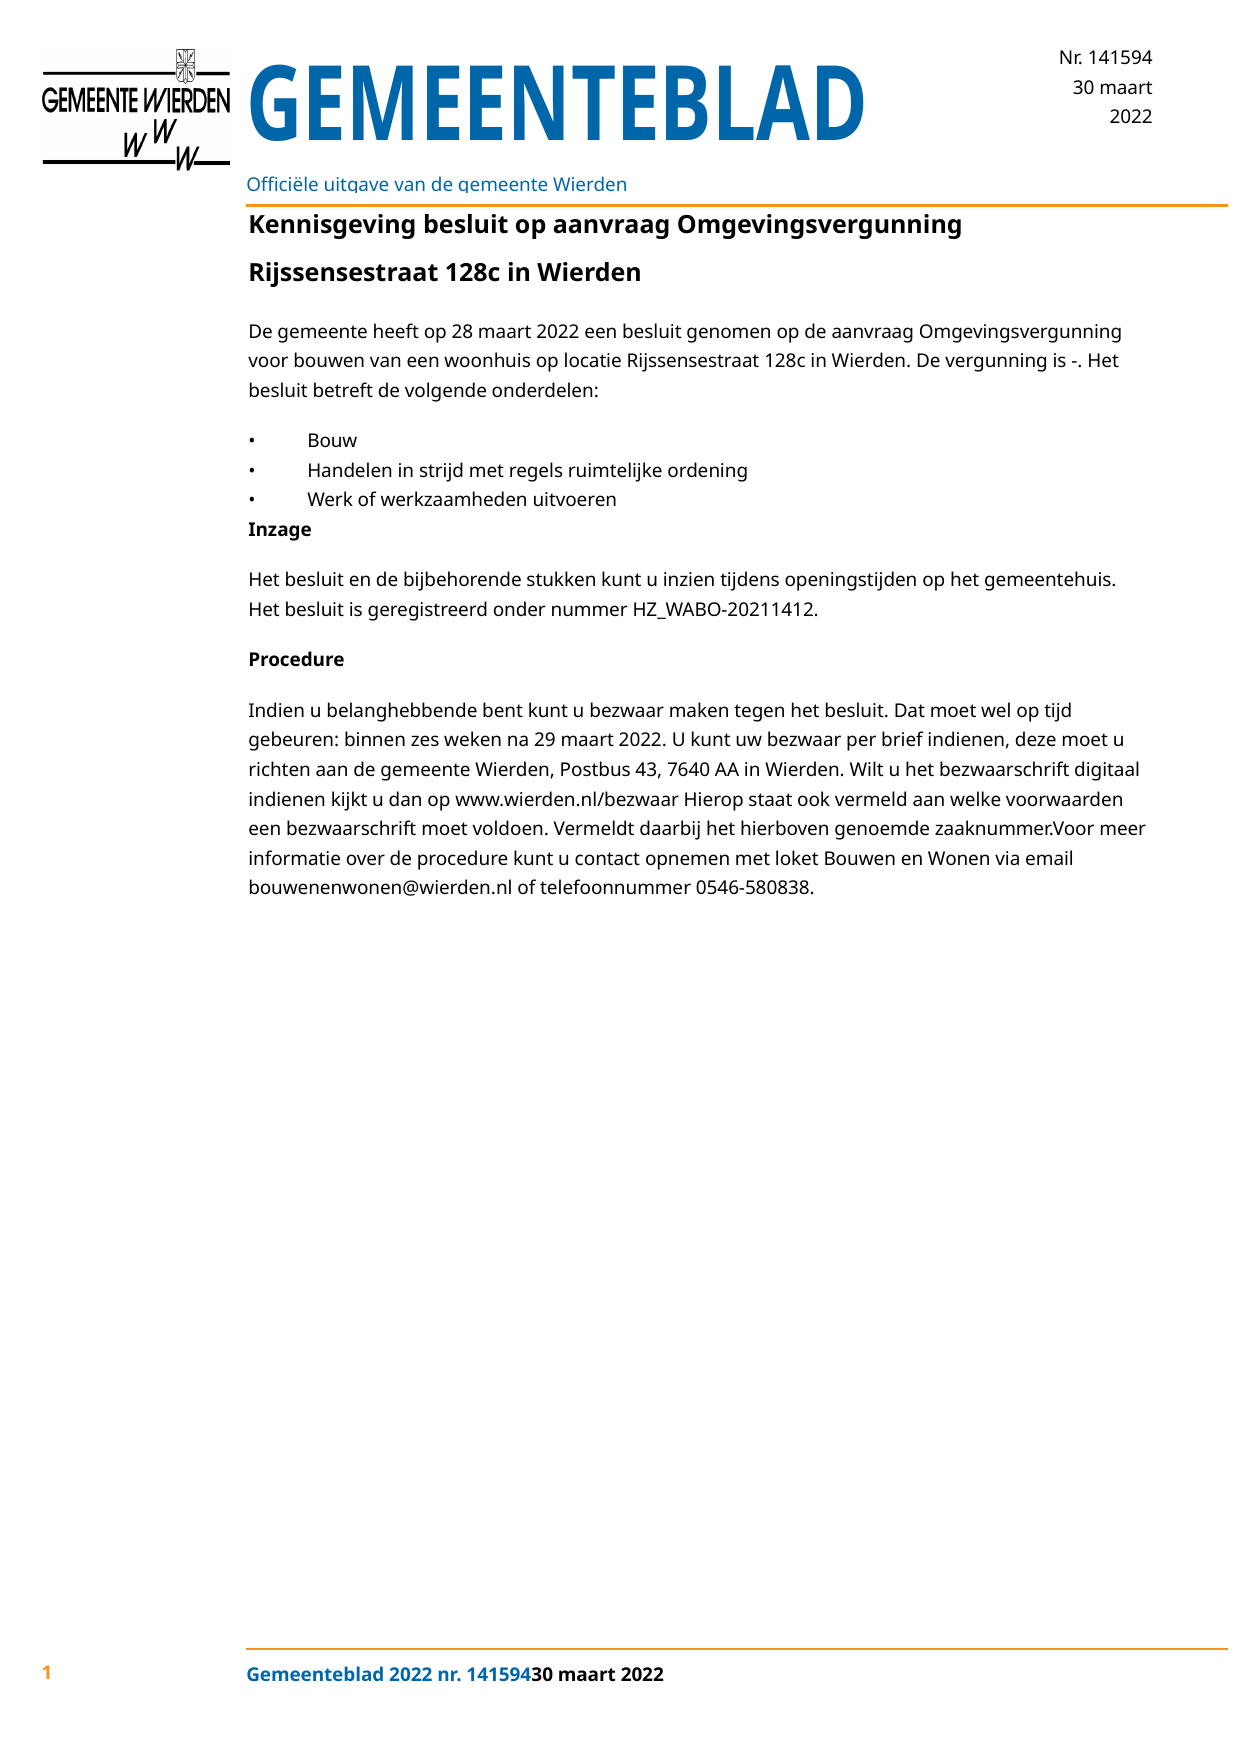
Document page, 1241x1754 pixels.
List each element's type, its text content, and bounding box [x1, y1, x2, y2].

text Kennisgeving besluit op aanvraag Omgevingsvergunning Rijssensestraat 128c in Wierden [248, 207, 1152, 288]
text Inzage [248, 516, 1152, 542]
list Bouw [248, 427, 1152, 453]
list Handelen in strijd met regels ruimtelijke ordening [248, 457, 1152, 483]
text De gemeente heeft op 28 maart 2022 een besluit genomen op de aanvraag Omgevingsvergunning voor bouwen van een woonhuis op locatie Rijssensestraat 128c in Wierden. De vergunning is -. Het besluit betreft de volgende onderdelen: [248, 318, 1152, 403]
picture [41, 47, 231, 172]
list Werk of werkzaamheden uitvoeren [248, 487, 1152, 512]
text Indien u belanghebbende bent kunt u bezwaar maken tegen het besluit. Dat moet wel op tijd gebeuren: binnen zes weken na 29 maart 2022. U kunt uw bezwaar per brief indienen, deze moet u richten aan de gemeente Wierden, Postbus 43, 7640 AA in Wierden. Wilt u het bezwaarschrift digitaal indienen kijkt u dan op www.wierden.nl/bezwaar Hierop staat ook vermeld aan welke voorwaarden een bezwaarschrift moet voldoen. Vermeldt daarbij het hierboven genoemde zaaknummer.Voor meer informatie over de procedure kunt u contact opnemen met loket Bouwen en Wonen via email bouwenenwonen@wierden.nl of telefoonnummer 0546-580838. [248, 697, 1152, 900]
text Procedure [248, 647, 1152, 672]
text Het besluit en de bijbehorende stukken kunt u inzien tijdens openingstijden op het gemeentehuis. Het besluit is geregistreerd onder nummer HZ_WABO-20211412. [248, 567, 1152, 622]
